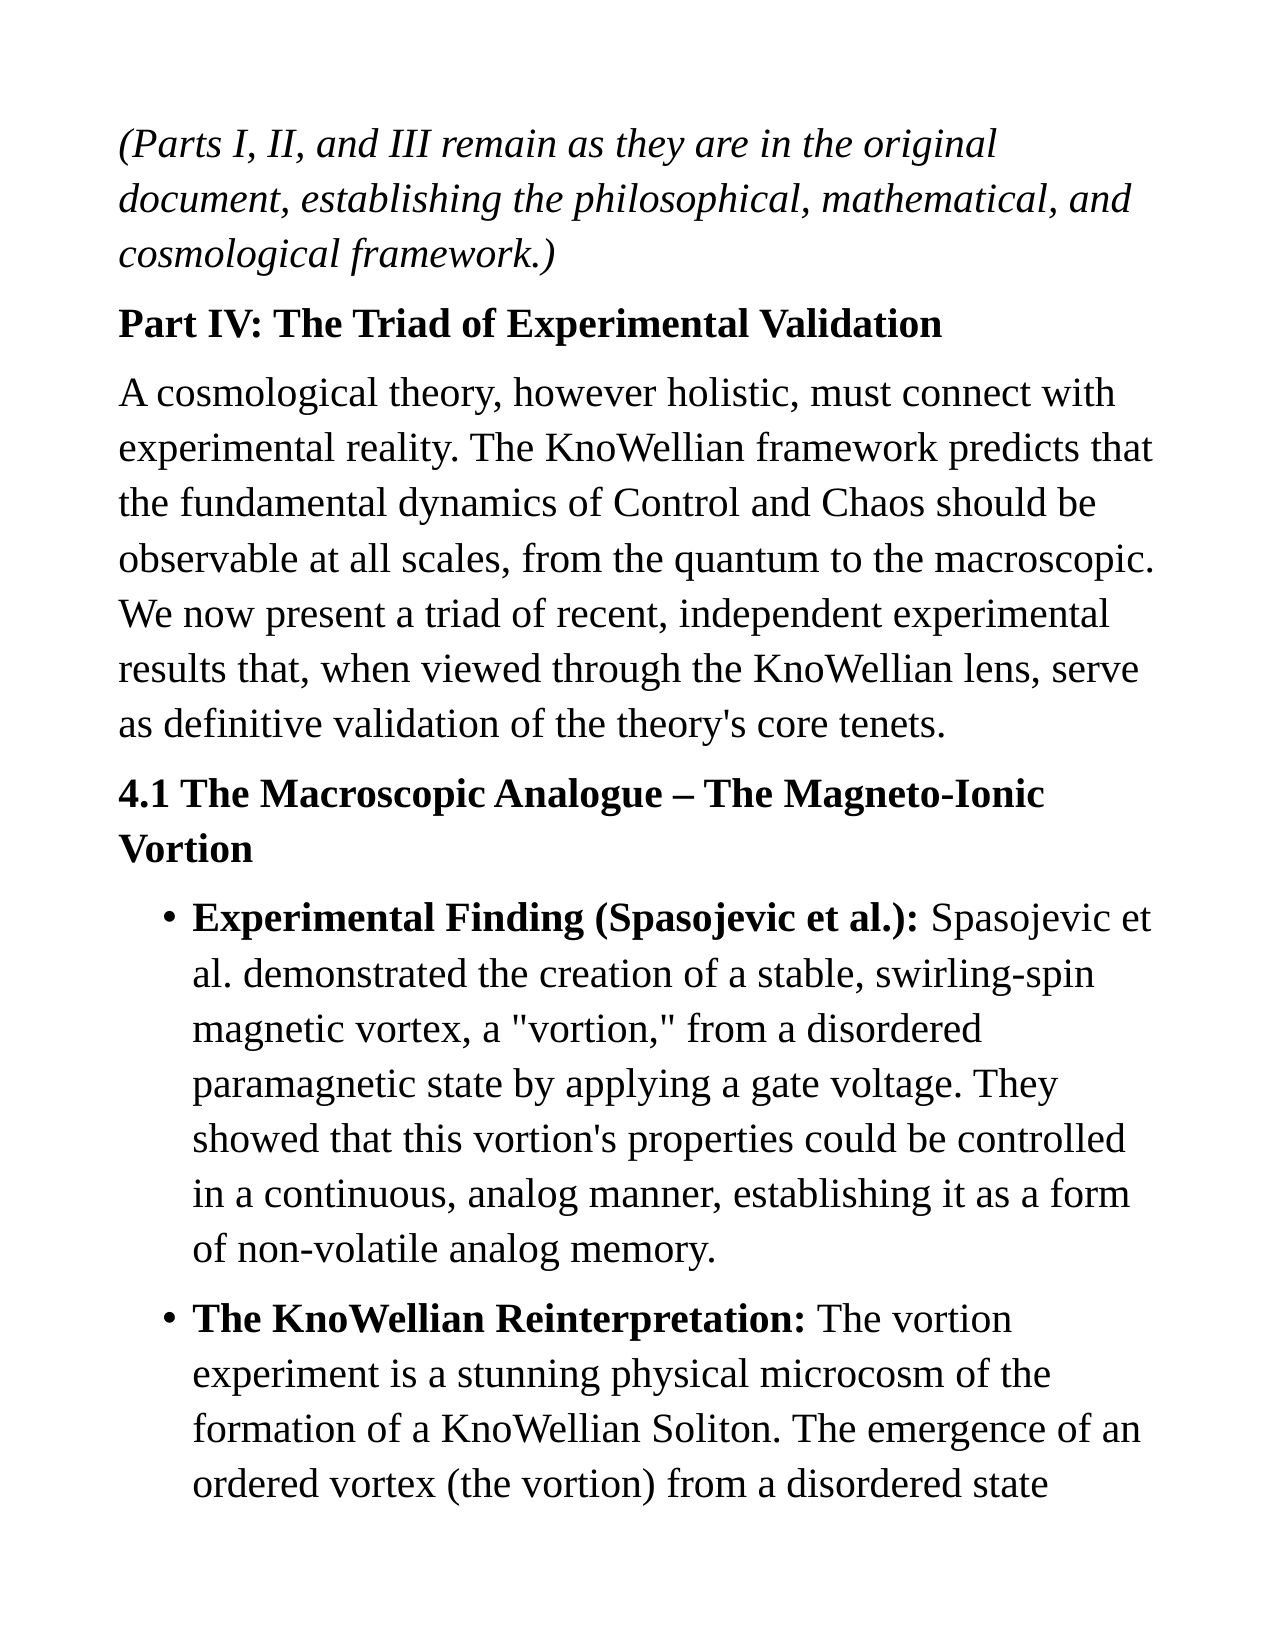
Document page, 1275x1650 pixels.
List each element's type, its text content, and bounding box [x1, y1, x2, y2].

list Experimental Finding (Spasojevic et al.): Spasojevic et al. demonstrated the creation of a stable, swirling-spin magnetic vortex, a "vortion," from a disordered paramagnetic state by applying a gate voltage. They showed that this vortion's properties could be controlled in a continuous, analog manner, establishing it as a form of non-volatile analog memory. [162, 893, 1157, 1271]
text 4.1 The Macroscopic Analogue – The Magneto-Ionic Vortion [118, 768, 1157, 871]
text A cosmological theory, however holistic, must connect with experimental reality. The KnoWellian framework predicts that the fundamental dynamics of Control and Chaos should be observable at all scales, from the quantum to the macroscopic. We now present a triad of recent, independent experimental results that, when viewed through the KnoWellian lens, serve as definitive validation of the theory's core tenets. [118, 368, 1157, 746]
list The KnoWellian Reinterpretation: The vortion experiment is a stunning physical microcosm of the formation of a KnoWellian Soliton. The emergence of an ordered vortex (the vortion) from a disordered state [162, 1293, 1157, 1507]
subtitle Part IV: The Triad of Experimental Validation [118, 298, 1157, 346]
subtitle (Parts I, II, and III remain as they are in the original document, establishing the philosophical, mathematical, and cosmological framework.) [118, 118, 1157, 276]
